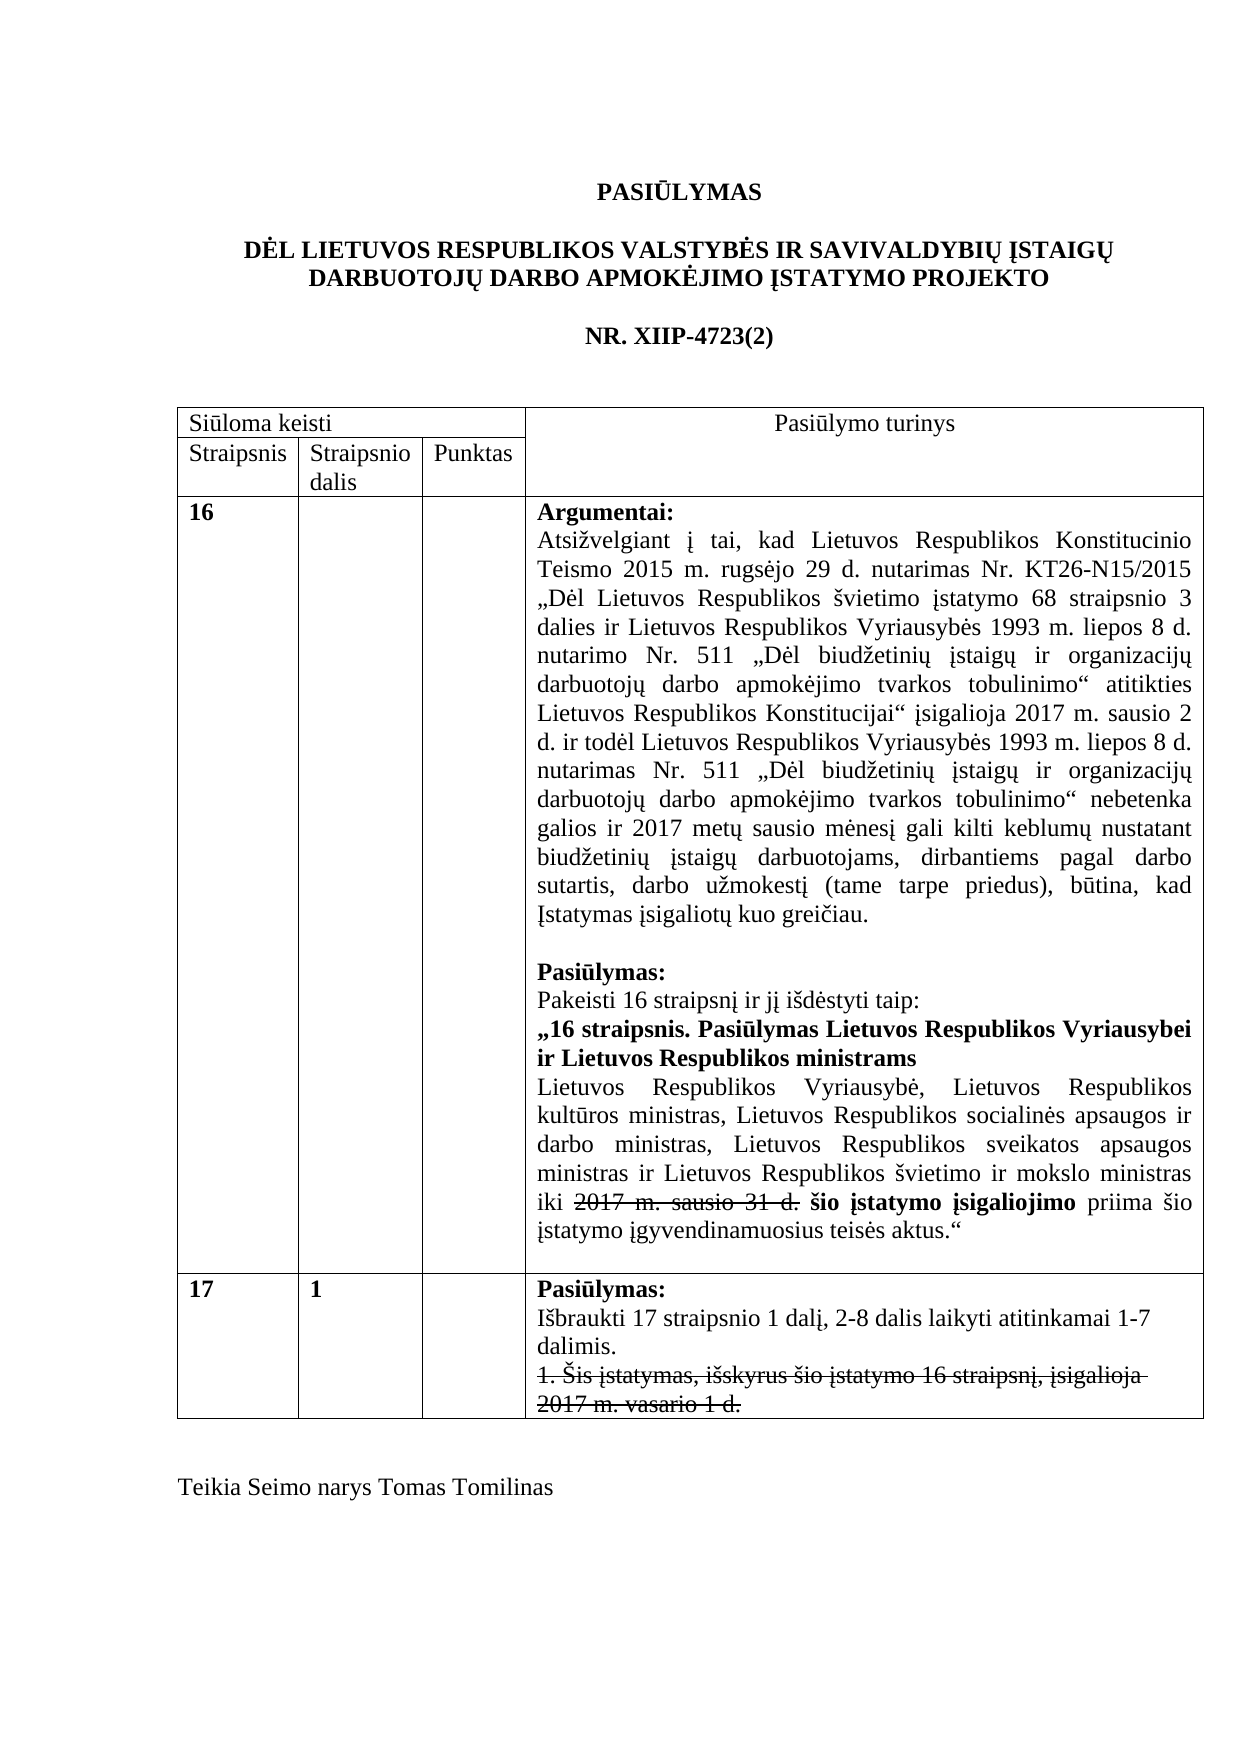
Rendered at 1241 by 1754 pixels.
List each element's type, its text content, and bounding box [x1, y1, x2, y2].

table_header Pasiūlymo turinys [526, 408, 1203, 496]
text DĖL LIETUVOS RESPUBLIKOS VALSTYBĖS IR SAVIVALDYBIŲ ĮSTAIGŲ DARBUOTOJŲ DARBO APMOKĖJIMO ĮSTATYMO PROJEKTO [177, 235, 1181, 292]
table_cell 16 [178, 497, 298, 1273]
table_cell 1 [299, 1274, 422, 1418]
text NR. XIIP-4723(2) [177, 321, 1181, 350]
table_cell [423, 1274, 525, 1418]
table_cell 17 [178, 1274, 298, 1418]
table_cell Straipsnis [178, 438, 298, 496]
text PASIŪLYMAS [177, 177, 1181, 206]
text Teikia Seimo narys Tomas Tomilinas [177, 1472, 1181, 1500]
table_cell Pasiūlymas: Išbraukti 17 straipsnio 1 dalį, 2-8 dalis laikyti atitinkamai 1-7 dalimis. 1. Šis įstatymas, išskyrus šio įstatymo 16 straipsnį, įsigalioja 2017 m. vasario 1 d. [526, 1274, 1203, 1418]
table_cell [299, 497, 422, 1273]
table_cell Straipsnio dalis [299, 438, 422, 496]
table_cell Argumentai: Atsižvelgiant į tai, kad Lietuvos Respublikos Konstitucinio Teismo 2015 m. rugsėjo 29 d. nutarimas Nr. KT26-N15/2015 „Dėl Lietuvos Respublikos švietimo įstatymo 68 straipsnio 3 dalies ir Lietuvos Respublikos Vyriausybės 1993 m. liepos 8 d. nutarimo Nr. 511 „Dėl biudžetinių įstaigų ir organizacijų darbuotojų darbo apmokėjimo tvarkos tobulinimo“ atitikties Lietuvos Respublikos Konstitucijai“ įsigalioja 2017 m. sausio 2 d. ir todėl Lietuvos Respublikos Vyriausybės 1993 m. liepos 8 d. nutarimas Nr. 511 „Dėl biudžetinių įstaigų ir organizacijų darbuotojų darbo apmokėjimo tvarkos tobulinimo“ nebetenka galios ir 2017 metų sausio mėnesį gali kilti keblumų nustatant biudžetinių įstaigų darbuotojams, dirbantiems pagal darbo sutartis, darbo užmokestį (tame tarpe priedus), būtina, kad Įstatymas įsigaliotų kuo greičiau. Pasiūlymas: Pakeisti 16 straipsnį ir jį išdėstyti taip: „16 straipsnis. Pasiūlymas Lietuvos Respublikos Vyriausybei ir Lietuvos Respublikos ministrams Lietuvos Respublikos Vyriausybė, Lietuvos Respublikos kultūros ministras, Lietuvos Respublikos socialinės apsaugos ir darbo ministras, Lietuvos Respublikos sveikatos apsaugos ministras ir Lietuvos Respublikos švietimo ir mokslo ministras iki 2017 m. sausio 31 d. šio įstatymo įsigaliojimo priima šio įstatymo įgyvendinamuosius teisės aktus.“ [526, 497, 1203, 1273]
table_cell Punktas [423, 438, 525, 496]
table_cell [423, 497, 525, 1273]
table_header Siūloma keisti [178, 408, 525, 437]
